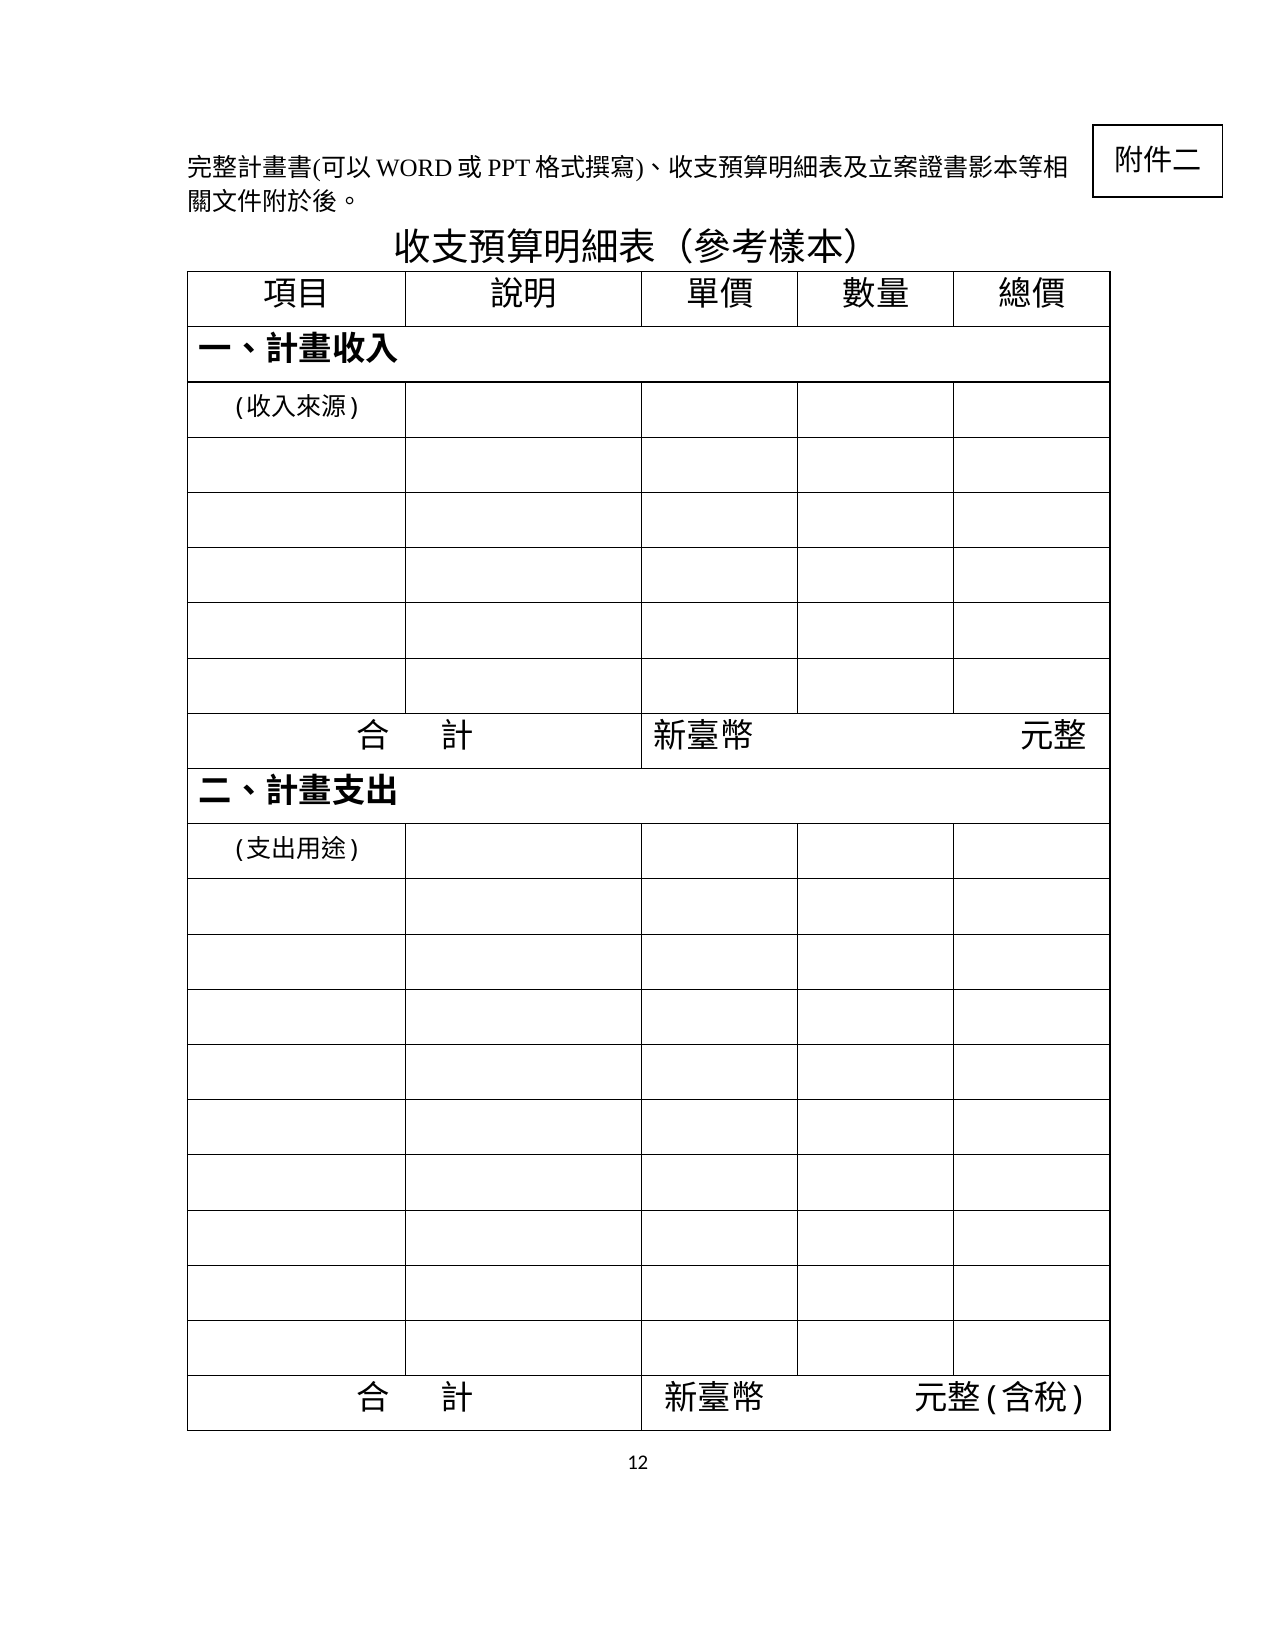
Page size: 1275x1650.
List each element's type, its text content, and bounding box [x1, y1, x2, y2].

table_cell 新臺幣 元整(含稅) [642, 1376, 1109, 1430]
table_cell [642, 1211, 797, 1265]
table_cell (收入來源) [188, 383, 405, 437]
table_cell [406, 1211, 641, 1265]
table_cell [406, 438, 641, 492]
table_cell [954, 935, 1109, 989]
table_cell [188, 879, 405, 933]
table_cell [188, 438, 405, 492]
table_cell 一、計畫收入 [188, 327, 1109, 381]
table_cell [642, 935, 797, 989]
table_cell [642, 603, 797, 657]
table_header 數量 [798, 272, 953, 326]
table_cell [406, 659, 641, 713]
table_cell [406, 824, 641, 878]
table_cell [954, 603, 1109, 657]
table_cell [188, 659, 405, 713]
table_cell [954, 383, 1109, 437]
table_cell [642, 659, 797, 713]
text [1094, 126, 1222, 196]
text 收支預算明細表（參考樣本） [187, 217, 1087, 271]
table_cell [642, 383, 797, 437]
table_cell [406, 1155, 641, 1209]
table_cell [954, 438, 1109, 492]
table_cell [642, 990, 797, 1044]
table_cell [798, 1155, 953, 1209]
table_cell [642, 824, 797, 878]
text 完整計畫書(可以WORD或PPT格式撰寫)、收支預算明細表及立案證書影本等相關文件附於後。 [187, 150, 1087, 217]
table_cell [954, 548, 1109, 602]
table_cell [798, 1321, 953, 1375]
table_cell [954, 1045, 1109, 1099]
table_cell [954, 1321, 1109, 1375]
table_cell [798, 1266, 953, 1320]
table_cell [406, 1100, 641, 1154]
table_cell [642, 548, 797, 602]
table_cell [188, 548, 405, 602]
table_cell [406, 548, 641, 602]
table_cell [954, 493, 1109, 547]
table_cell [406, 879, 641, 933]
table_cell [798, 935, 953, 989]
table_header 項目 [188, 272, 405, 326]
table_cell [188, 1211, 405, 1265]
table_cell [954, 1266, 1109, 1320]
table_cell [954, 659, 1109, 713]
table_cell [798, 548, 953, 602]
table_cell [188, 493, 405, 547]
table_cell [406, 1045, 641, 1099]
table_cell [954, 824, 1109, 878]
table_cell [406, 383, 641, 437]
table_cell [188, 603, 405, 657]
table_cell [954, 879, 1109, 933]
table_cell [406, 493, 641, 547]
table_cell [798, 438, 953, 492]
table_cell [642, 879, 797, 933]
table_cell [642, 438, 797, 492]
table_cell [188, 1266, 405, 1320]
table_cell [642, 493, 797, 547]
table_cell 新臺幣 元整 [642, 714, 1109, 768]
table_cell [798, 383, 953, 437]
table_cell [798, 603, 953, 657]
table_cell [798, 1045, 953, 1099]
table_cell [642, 1045, 797, 1099]
table_cell [798, 824, 953, 878]
table_cell [188, 1100, 405, 1154]
table_cell [188, 935, 405, 989]
table_cell [954, 990, 1109, 1044]
table_header 總價 [954, 272, 1109, 326]
table_cell [188, 990, 405, 1044]
table_cell [642, 1155, 797, 1209]
table_cell [406, 1321, 641, 1375]
table_cell [798, 659, 953, 713]
table_cell [188, 1321, 405, 1375]
table_cell [642, 1100, 797, 1154]
table_header 說明 [406, 272, 641, 326]
table_header 單價 [642, 272, 797, 326]
table_cell [954, 1211, 1109, 1265]
table_cell [406, 990, 641, 1044]
table_cell [954, 1155, 1109, 1209]
table_cell 合 計 [188, 1376, 641, 1430]
table_cell (支出用途) [188, 824, 405, 878]
table_cell [798, 879, 953, 933]
table_cell [406, 935, 641, 989]
text 附件二 [1109, 133, 1207, 179]
table_cell [188, 1045, 405, 1099]
table_cell [642, 1321, 797, 1375]
table_cell 合 計 [188, 714, 641, 768]
table_cell [798, 1211, 953, 1265]
table_cell [406, 603, 641, 657]
table_cell 二、計畫支出 [188, 769, 1109, 823]
table_cell [188, 1155, 405, 1209]
table_cell [798, 990, 953, 1044]
table_cell [642, 1266, 797, 1320]
table_cell [406, 1266, 641, 1320]
table_cell [954, 1100, 1109, 1154]
table_cell [798, 1100, 953, 1154]
table_cell [798, 493, 953, 547]
